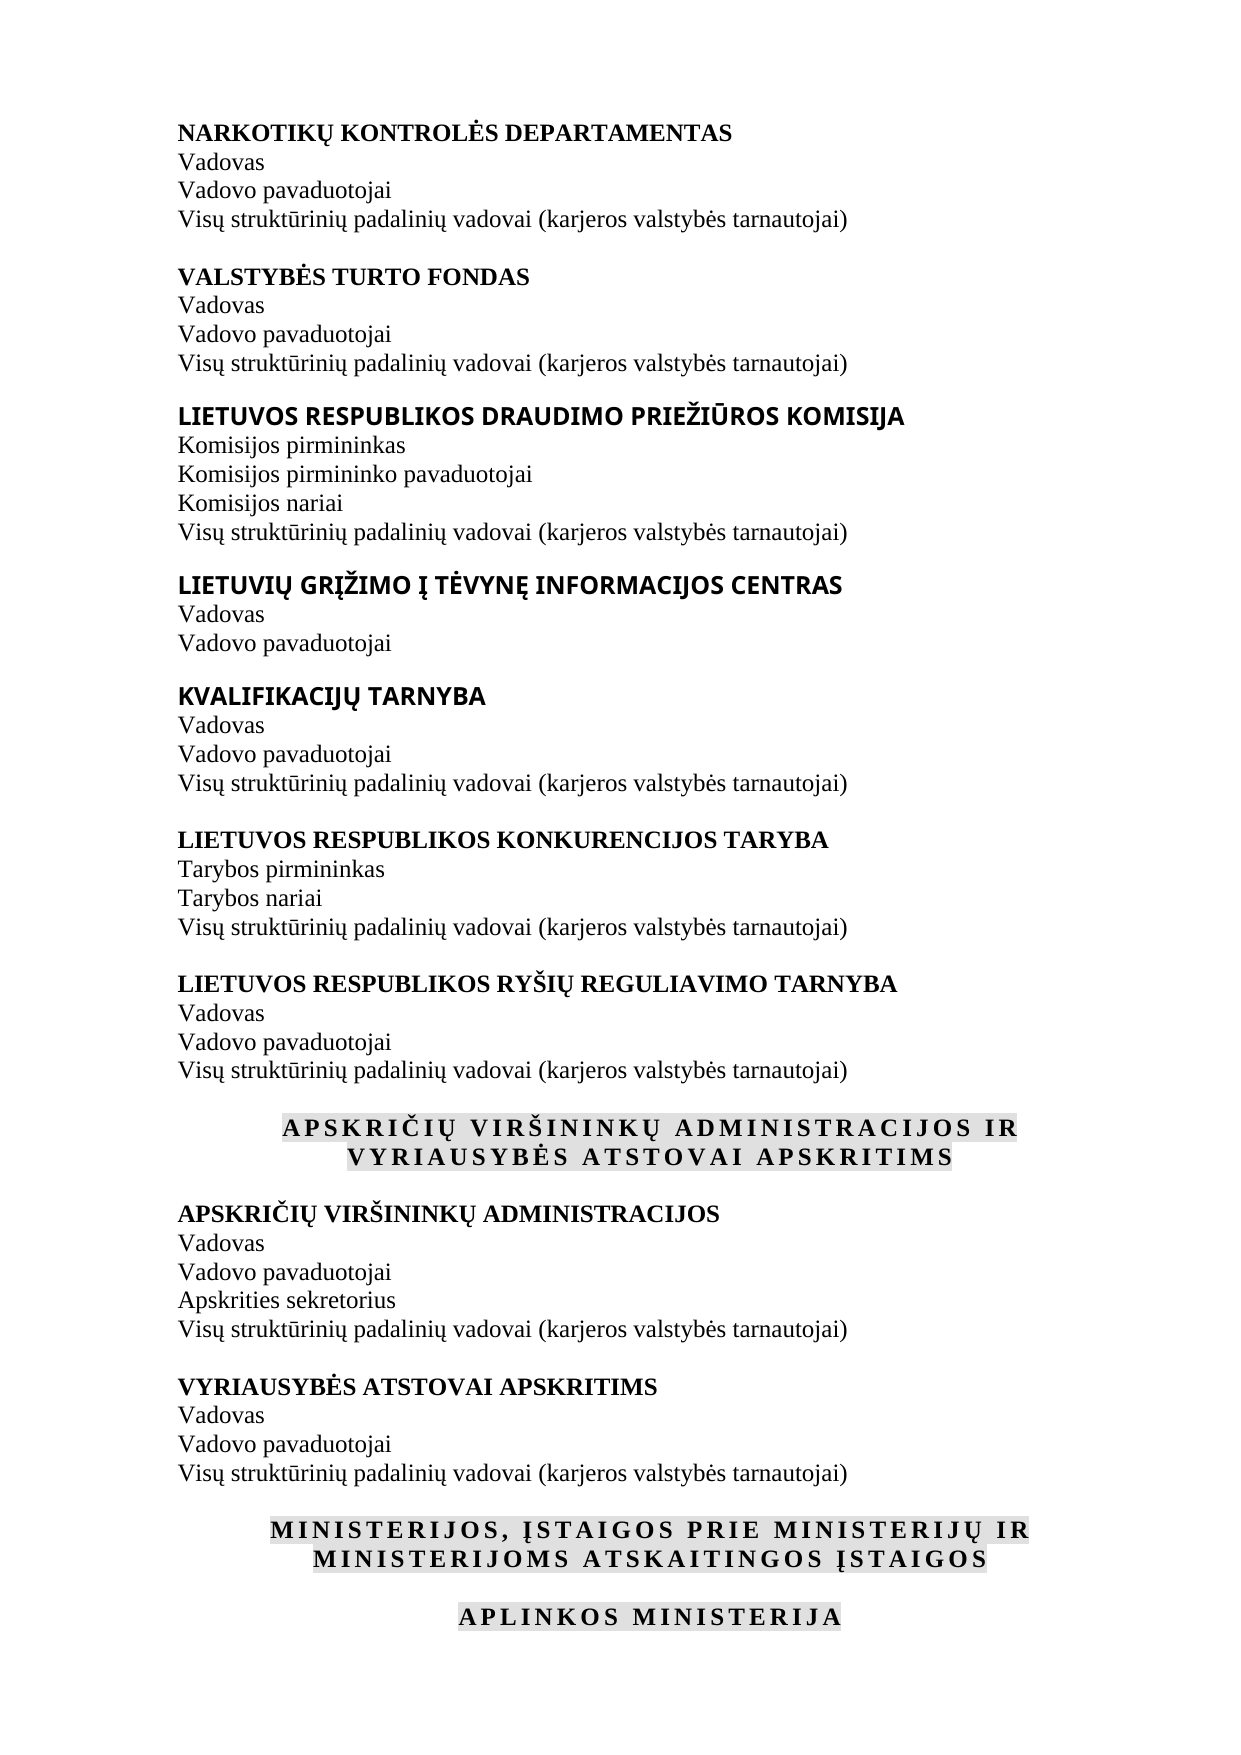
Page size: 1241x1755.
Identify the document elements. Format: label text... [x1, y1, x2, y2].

text LIETUVOS RESPUBLIKOS DRAUDIMO PRIEŽIŪROS KOMISIJA [177, 406, 1122, 431]
text Vadovas [177, 998, 1122, 1027]
text Vadovas [177, 711, 1122, 739]
text Visų struktūrinių padalinių vadovai (karjeros valstybės tarnautojai) [177, 1314, 1122, 1343]
text Vadovo pavaduotojai [177, 1429, 1122, 1458]
text Vadovo pavaduotojai [177, 176, 1122, 204]
text Vadovo pavaduotojai [177, 1257, 1122, 1286]
text Visų struktūrinių padalinių vadovai (karjeros valstybės tarnautojai) [177, 348, 1122, 377]
text Vadovas [177, 1228, 1122, 1257]
text Vadovo pavaduotojai [177, 628, 1122, 657]
text Apskrities sekretorius [177, 1286, 1122, 1314]
text Apskričių viršininkų administracijos IR VYRIAUSYBĖS ATSTOVAI APSKRITIMS [177, 1113, 1122, 1171]
text Visų struktūrinių padalinių vadovai (karjeros valstybės tarnautojai) [177, 1458, 1122, 1487]
text Aplinkos ministerija [177, 1602, 1122, 1631]
text NARKOTIKŲ KONTROLĖS DEPARTAMENTAS [177, 118, 1122, 147]
text VYRIAUSYBĖS ATSTOVAI APSKRITIMS [177, 1372, 1122, 1401]
text Visų struktūrinių padalinių vadovai (karjeros valstybės tarnautojai) [177, 768, 1122, 797]
text LIETUVIŲ GRĮŽIMO Į TĖVYNĘ INFORMACIJOS CENTRAS [177, 574, 1122, 599]
text Komisijos nariai [177, 488, 1122, 517]
text LIETUVOS RESPUBLIKOS KONKURENCIJOS TARYBA [177, 826, 1122, 854]
text Visų struktūrinių padalinių vadovai (karjeros valstybės tarnautojai) [177, 517, 1122, 546]
text Apskričių viršininkų administracijos [177, 1199, 1122, 1228]
text Komisijos pirmininkas [177, 431, 1122, 459]
text Tarybos nariai [177, 883, 1122, 912]
text Tarybos pirmininkas [177, 854, 1122, 883]
text Visų struktūrinių padalinių vadovai (karjeros valstybės tarnautojai) [177, 912, 1122, 941]
text Vadovo pavaduotojai [177, 739, 1122, 768]
text Visų struktūrinių padalinių vadovai (karjeros valstybės tarnautojai) [177, 1056, 1122, 1084]
text KVALIFIKACIJŲ TARNYBA [177, 686, 1122, 711]
text Ministerijos, įstaigos prie ministerijų ir ministerijoms atskaitingos įstaigos [177, 1516, 1122, 1573]
text Vadovo pavaduotojai [177, 1027, 1122, 1056]
text Vadovas [177, 291, 1122, 319]
text LIETUVOS RESPUBLIKOS RYŠIŲ REGULIAVIMO TARNYBA [177, 969, 1122, 998]
text VALSTYBĖS TURTO FONDAS [177, 262, 1122, 291]
text Komisijos pirmininko pavaduotojai [177, 459, 1122, 488]
text Vadovas [177, 147, 1122, 176]
text Vadovas [177, 599, 1122, 628]
text Visų struktūrinių padalinių vadovai (karjeros valstybės tarnautojai) [177, 204, 1122, 233]
text Vadovas [177, 1401, 1122, 1429]
text Vadovo pavaduotojai [177, 319, 1122, 348]
